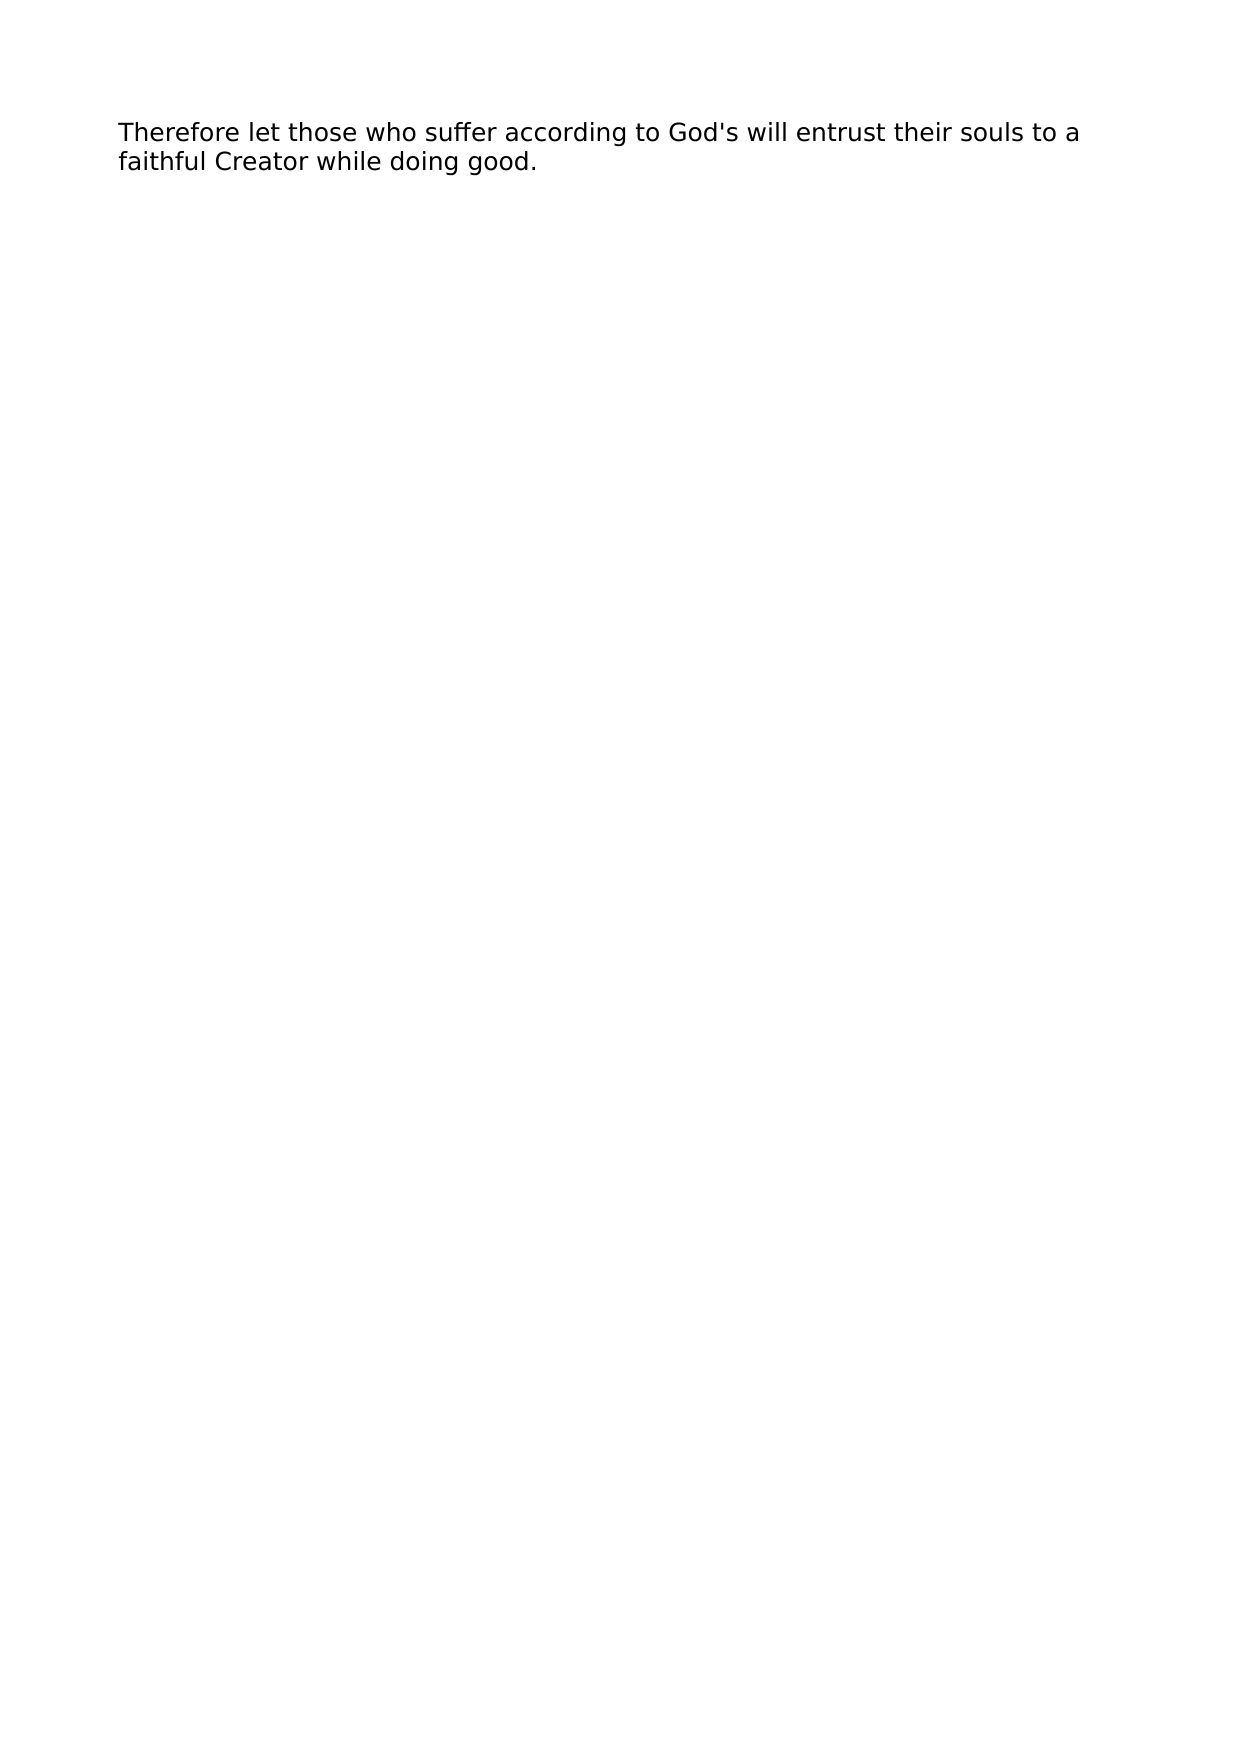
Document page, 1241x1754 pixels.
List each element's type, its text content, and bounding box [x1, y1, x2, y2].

text Therefore let those who suffer according to God's will entrust their souls to a faithful Creator while doing good. [118, 118, 1122, 176]
